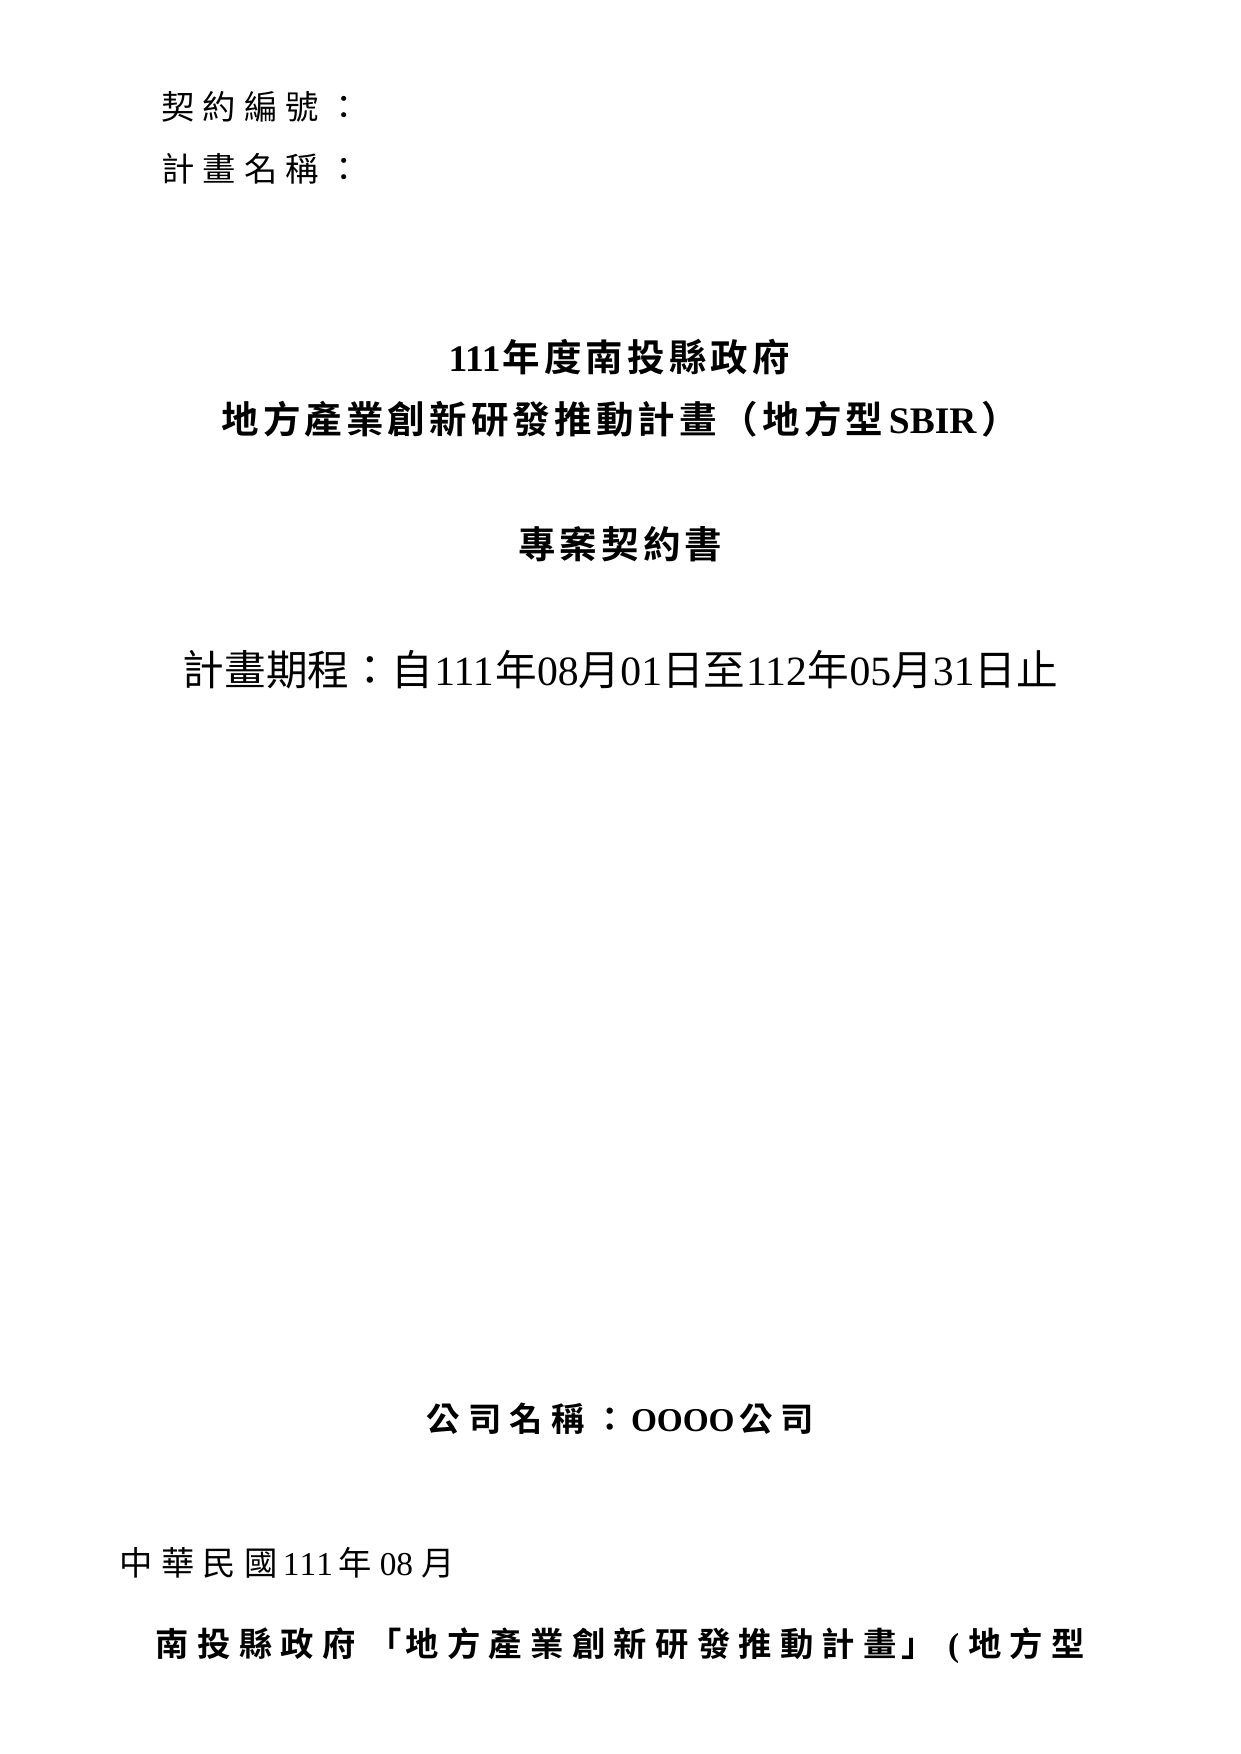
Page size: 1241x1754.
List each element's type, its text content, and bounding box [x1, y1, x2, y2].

text 111年度南投縣政府 [115, 313, 1125, 376]
text 南投縣政府「地方產業創新研發推動計畫」(地方型 [115, 1601, 1125, 1663]
text 公司名稱：ΟΟΟΟ公司 [115, 1376, 1125, 1438]
text 專案契約書 [115, 501, 1125, 563]
text 契約編號： [115, 63, 1125, 126]
text 計畫期程：自111年08月01日至112年05月31日止 [115, 626, 1125, 688]
text 中華民國111年08月 [115, 1519, 965, 1582]
text 計畫名稱： [115, 126, 1125, 188]
text 地方產業創新研發推動計畫（地方型SBIR） [115, 376, 1125, 438]
